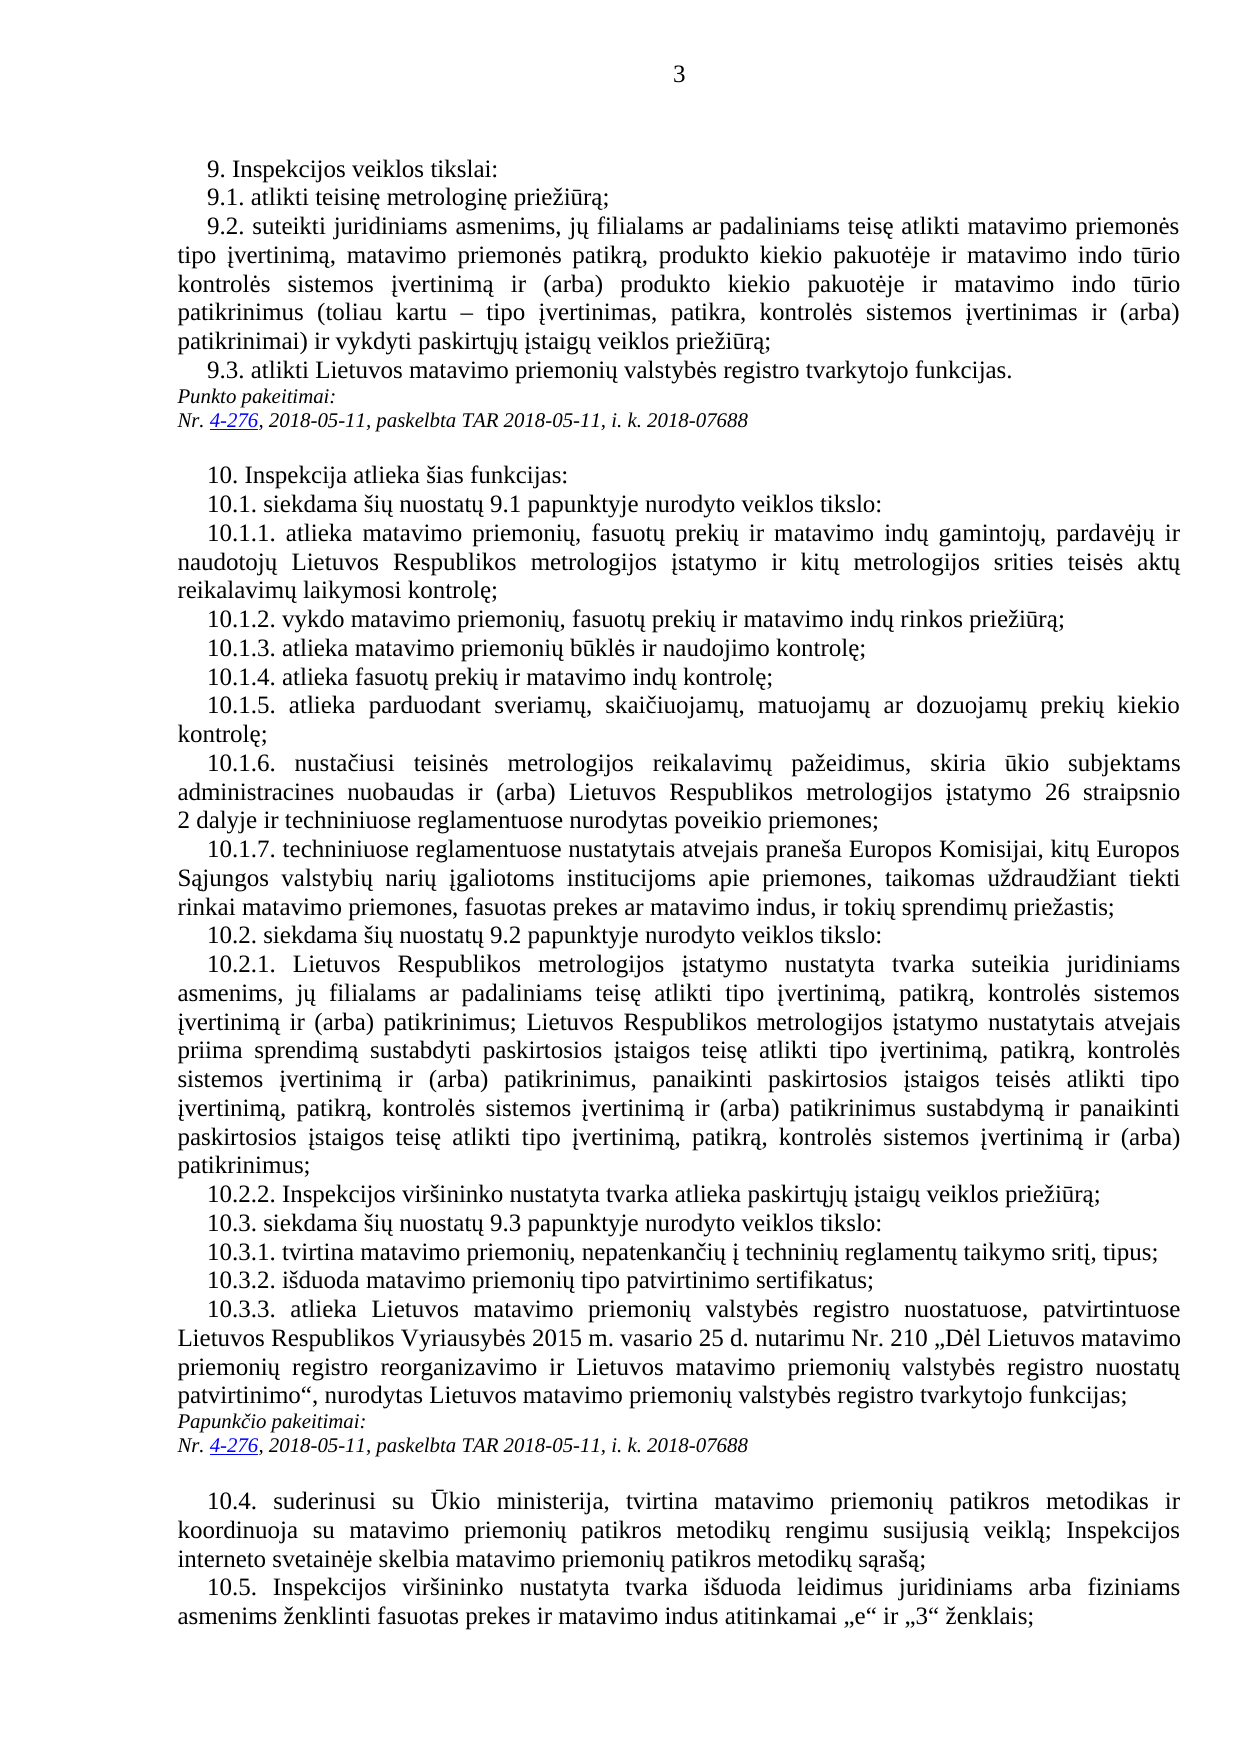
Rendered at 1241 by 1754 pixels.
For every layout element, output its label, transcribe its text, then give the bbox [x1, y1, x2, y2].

text 10.4. suderinusi su Ūkio ministerija, tvirtina matavimo priemonių patikros metodikas ir koordinuoja su matavimo priemonių patikros metodikų rengimu susijusią veiklą; Inspekcijos interneto svetainėje skelbia matavimo priemonių patikros metodikų sąrašą; [177, 1486, 1181, 1572]
text Nr. 4-276, 2018-05-11, paskelbta TAR 2018-05-11, i. k. 2018-07688 [177, 408, 1181, 432]
text 10.3.2. išduoda matavimo priemonių tipo patvirtinimo sertifikatus; [177, 1266, 1181, 1294]
text 10.1.6. nustačiusi teisinės metrologijos reikalavimų pažeidimus, skiria ūkio subjektams administracines nuobaudas ir (arba) Lietuvos Respublikos metrologijos įstatymo 26 straipsnio 2 dalyje ir techniniuose reglamentuose nurodytas poveikio priemones; [177, 748, 1181, 834]
text 10.1.2. vykdo matavimo priemonių, fasuotų prekių ir matavimo indų rinkos priežiūrą; [177, 604, 1181, 633]
text 9. Inspekcijos veiklos tikslai: [177, 154, 1181, 182]
text 10.3.3. atlieka Lietuvos matavimo priemonių valstybės registro nuostatuose, patvirtintuose Lietuvos Respublikos Vyriausybės 2015 m. vasario 25 d. nutarimu Nr. 210 „Dėl Lietuvos matavimo priemonių registro reorganizavimo ir Lietuvos matavimo priemonių valstybės registro nuostatų patvirtinimo“, nurodytas Lietuvos matavimo priemonių valstybės registro tvarkytojo funkcijas; [177, 1294, 1181, 1409]
text 10.1.4. atlieka fasuotų prekių ir matavimo indų kontrolę; [177, 662, 1181, 691]
text 10.1.7. techniniuose reglamentuose nustatytais atvejais praneša Europos Komisijai, kitų Europos Sąjungos valstybių narių įgaliotoms institucijoms apie priemones, taikomas uždraudžiant tiekti rinkai matavimo priemones, fasuotas prekes ar matavimo indus, ir tokių sprendimų priežastis; [177, 834, 1181, 921]
text 10.3.1. tvirtina matavimo priemonių, nepatenkančių į techninių reglamentų taikymo sritį, tipus; [177, 1237, 1181, 1266]
text 10.5. Inspekcijos viršininko nustatyta tvarka išduoda leidimus juridiniams arba fiziniams asmenims ženklinti fasuotas prekes ir matavimo indus atitinkamai „e“ ir „3“ ženklais; [177, 1572, 1181, 1630]
text 10.1.3. atlieka matavimo priemonių būklės ir naudojimo kontrolę; [177, 633, 1181, 662]
text 10.1.5. atlieka parduodant sveriamų, skaičiuojamų, matuojamų ar dozuojamų prekių kiekio kontrolę; [177, 691, 1181, 748]
text 9.3. atlikti Lietuvos matavimo priemonių valstybės registro tvarkytojo funkcijas. [177, 355, 1181, 384]
text 10.2. siekdama šių nuostatų 9.2 papunktyje nurodyto veiklos tikslo: [177, 921, 1181, 949]
text 9.1. atlikti teisinę metrologinę priežiūrą; [177, 182, 1181, 211]
text 10.3. siekdama šių nuostatų 9.3 papunktyje nurodyto veiklos tikslo: [177, 1208, 1181, 1237]
text 10. Inspekcija atlieka šias funkcijas: [177, 461, 1181, 489]
text 10.1. siekdama šių nuostatų 9.1 papunktyje nurodyto veiklos tikslo: [177, 489, 1181, 518]
text Punkto pakeitimai: [177, 384, 1181, 408]
text Papunkčio pakeitimai: [177, 1409, 1181, 1433]
text 10.2.1. Lietuvos Respublikos metrologijos įstatymo nustatyta tvarka suteikia juridiniams asmenims, jų filialams ar padaliniams teisę atlikti tipo įvertinimą, patikrą, kontrolės sistemos įvertinimą ir (arba) patikrinimus; Lietuvos Respublikos metrologijos įstatymo nustatytais atvejais priima sprendimą sustabdyti paskirtosios įstaigos teisę atlikti tipo įvertinimą, patikrą, kontrolės sistemos įvertinimą ir (arba) patikrinimus, panaikinti paskirtosios įstaigos teisės atlikti tipo įvertinimą, patikrą, kontrolės sistemos įvertinimą ir (arba) patikrinimus sustabdymą ir panaikinti paskirtosios įstaigos teisę atlikti tipo įvertinimą, patikrą, kontrolės sistemos įvertinimą ir (arba) patikrinimus; [177, 949, 1181, 1179]
text 9.2. suteikti juridiniams asmenims, jų filialams ar padaliniams teisę atlikti matavimo priemonės tipo įvertinimą, matavimo priemonės patikrą, produkto kiekio pakuotėje ir matavimo indo tūrio kontrolės sistemos įvertinimą ir (arba) produkto kiekio pakuotėje ir matavimo indo tūrio patikrinimus (toliau kartu – tipo įvertinimas, patikra, kontrolės sistemos įvertinimas ir (arba) patikrinimai) ir vykdyti paskirtųjų įstaigų veiklos priežiūrą; [177, 211, 1181, 355]
text 10.2.2. Inspekcijos viršininko nustatyta tvarka atlieka paskirtųjų įstaigų veiklos priežiūrą; [177, 1179, 1181, 1208]
text Nr. 4-276, 2018-05-11, paskelbta TAR 2018-05-11, i. k. 2018-07688 [177, 1433, 1181, 1457]
text 10.1.1. atlieka matavimo priemonių, fasuotų prekių ir matavimo indų gamintojų, pardavėjų ir naudotojų Lietuvos Respublikos metrologijos įstatymo ir kitų metrologijos srities teisės aktų reikalavimų laikymosi kontrolę; [177, 518, 1181, 604]
